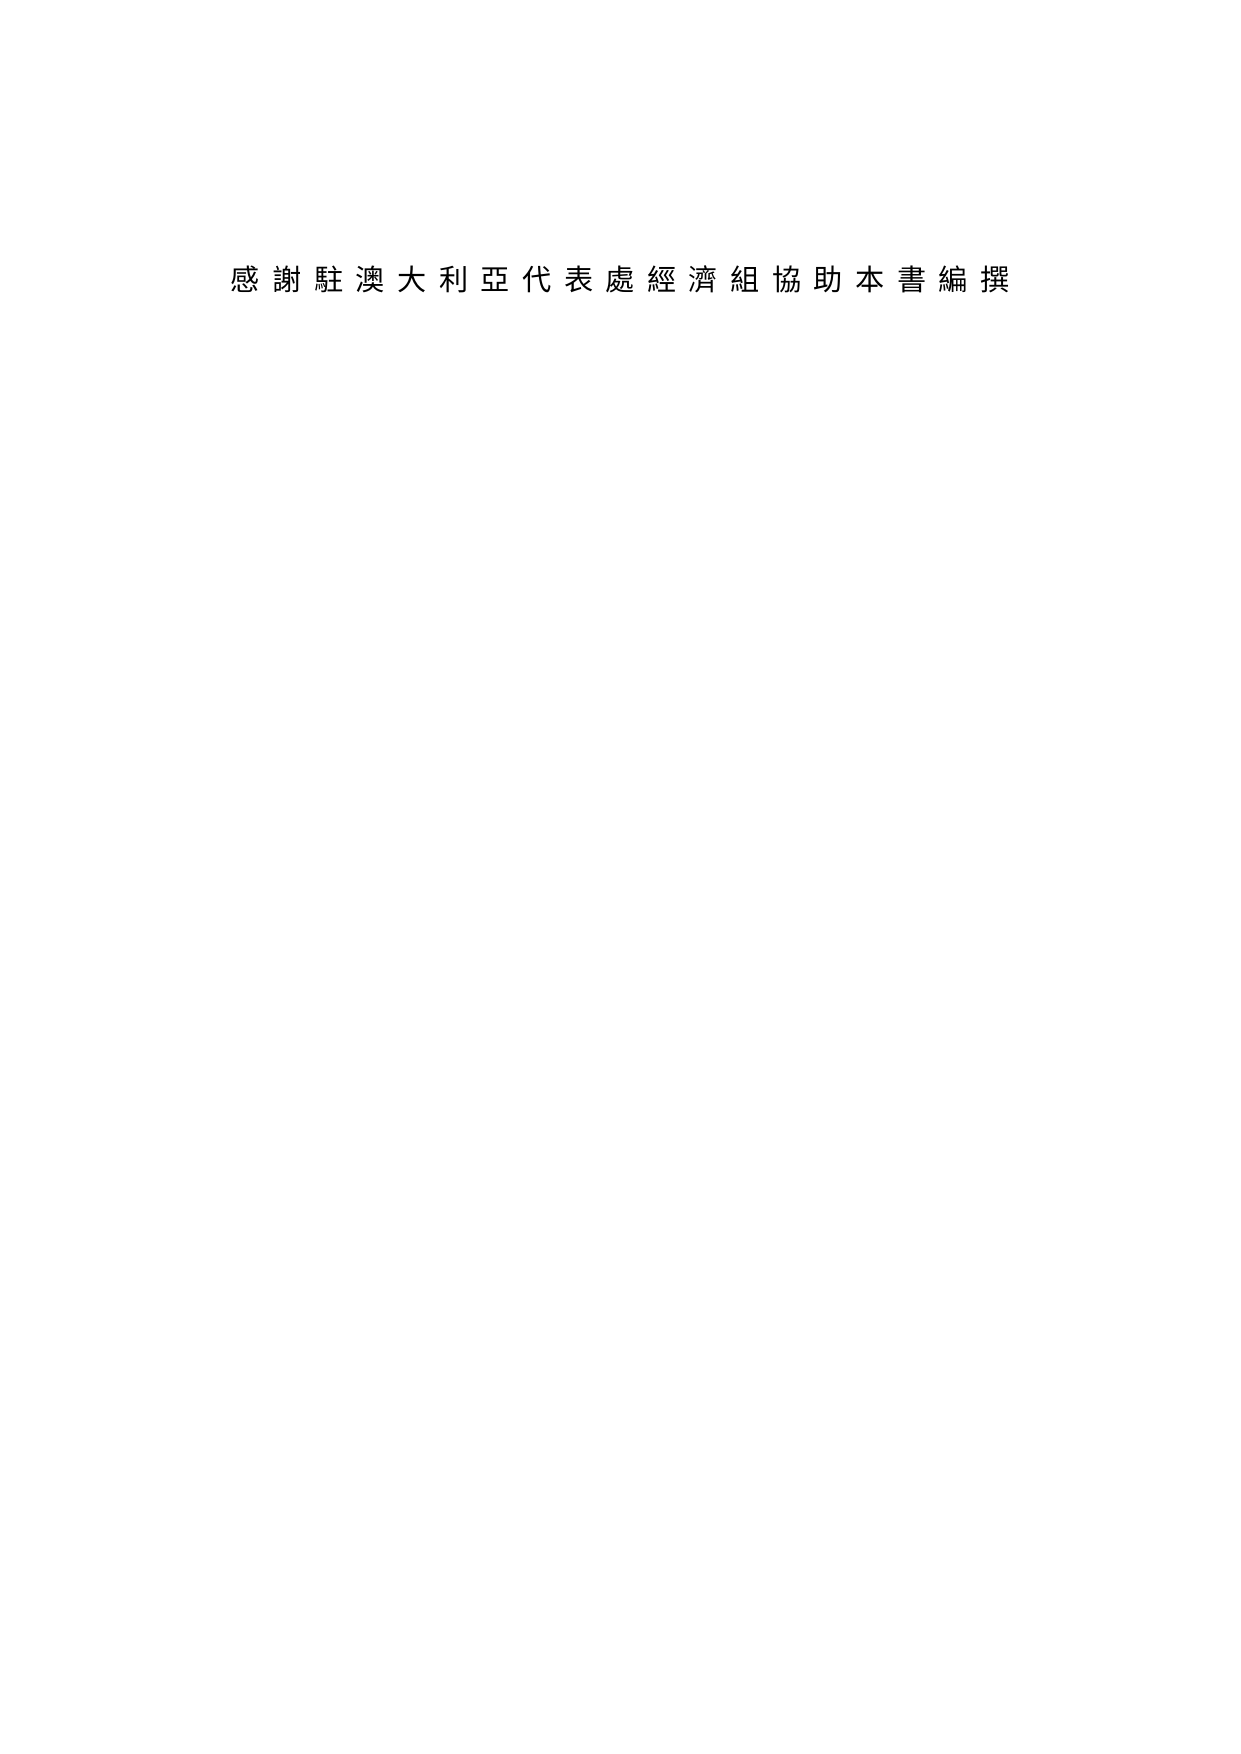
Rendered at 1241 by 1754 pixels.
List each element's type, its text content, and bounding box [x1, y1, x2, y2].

text 感謝駐澳大利亞代表處經濟組協助本書編撰 [183, 236, 1058, 299]
